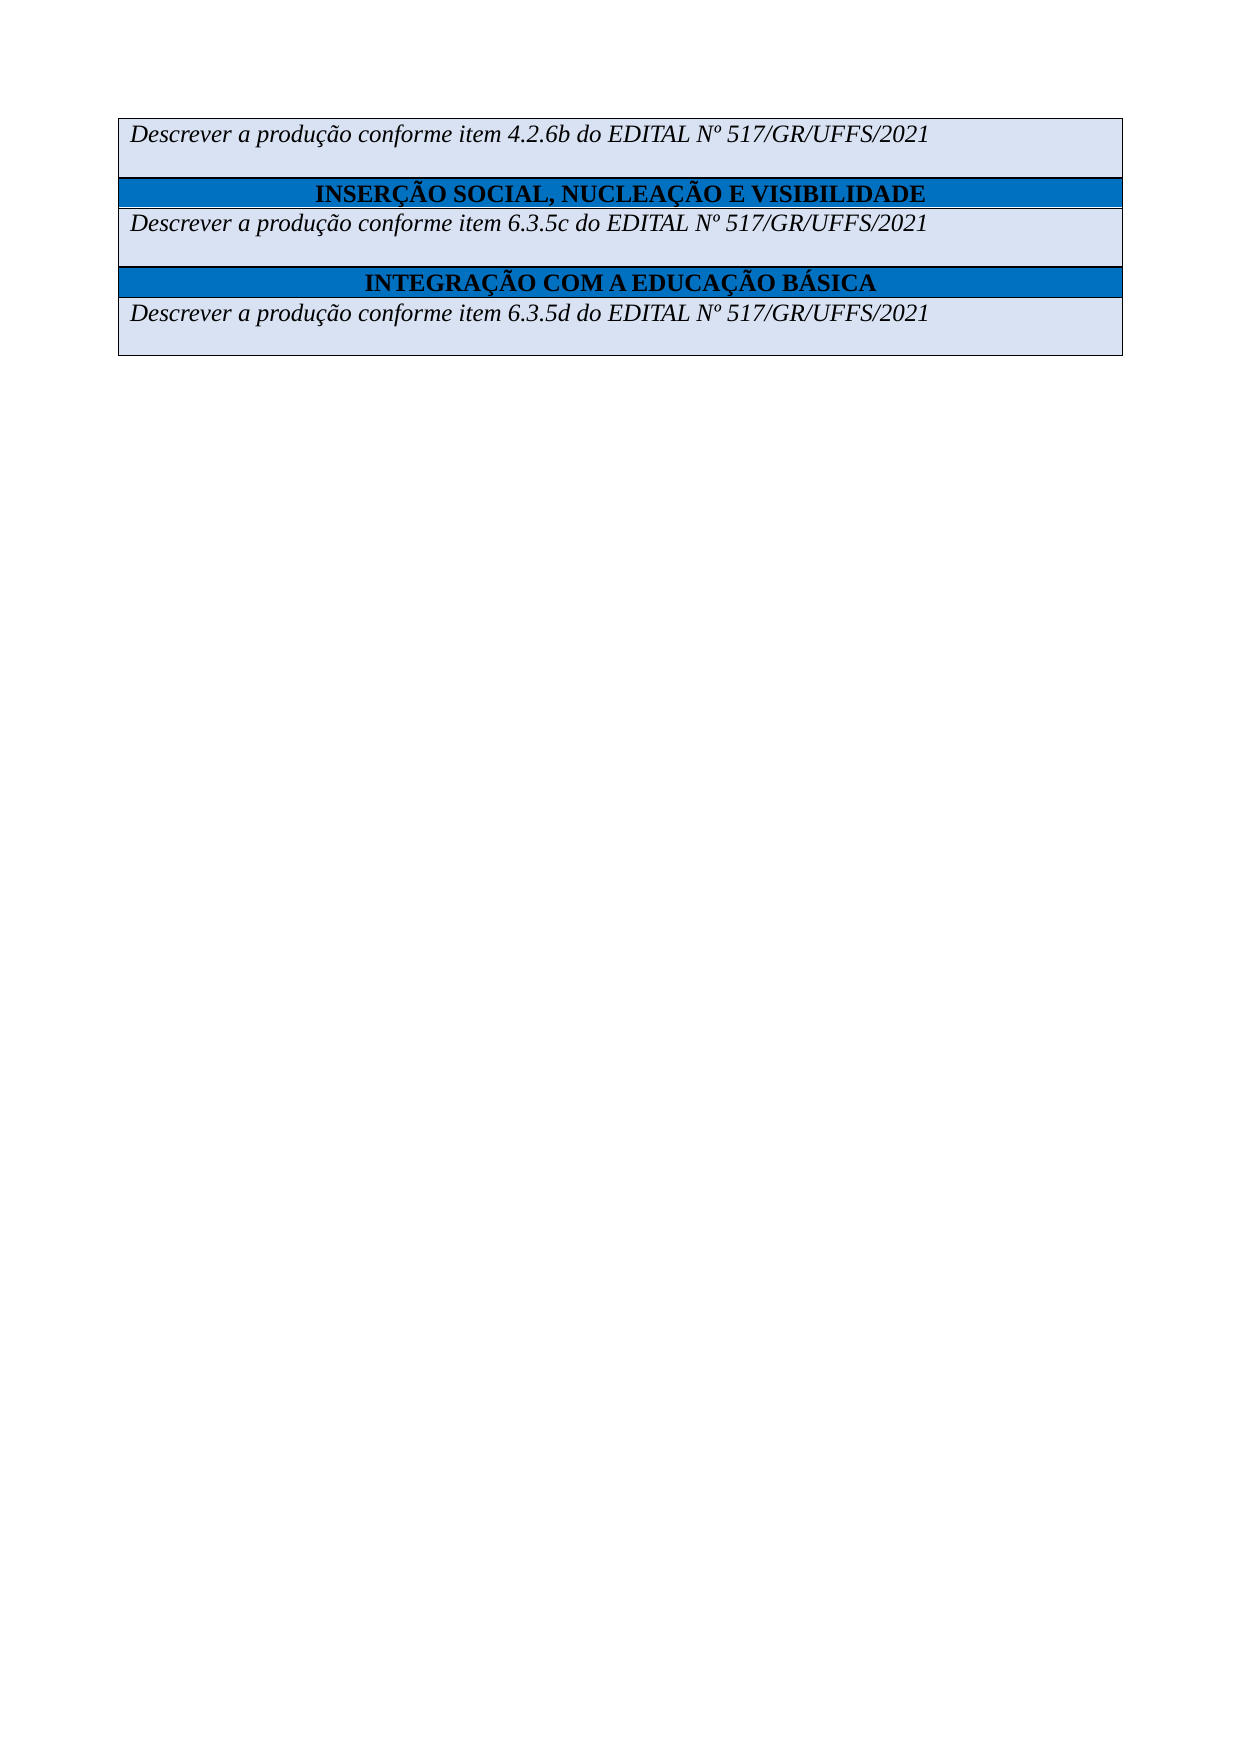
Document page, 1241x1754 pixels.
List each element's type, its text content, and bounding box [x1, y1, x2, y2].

table_cell Descrever a produção conforme item 4.2.6b do EDITAL Nº 517/GR/UFFS/2021 [119, 119, 1122, 177]
table_cell Descrever a produção conforme item 6.3.5d do EDITAL Nº 517/GR/UFFS/2021 [119, 298, 1122, 355]
table_cell Descrever a produção conforme item 6.3.5c do EDITAL Nº 517/GR/UFFS/2021 [119, 209, 1122, 266]
table_header INSERÇÃO SOCIAL, NUCLEAÇÃO E VISIBILIDADE [119, 179, 1122, 207]
table_header INTEGRAÇÃO COM A EDUCAÇÃO BÁSICA [119, 268, 1122, 297]
